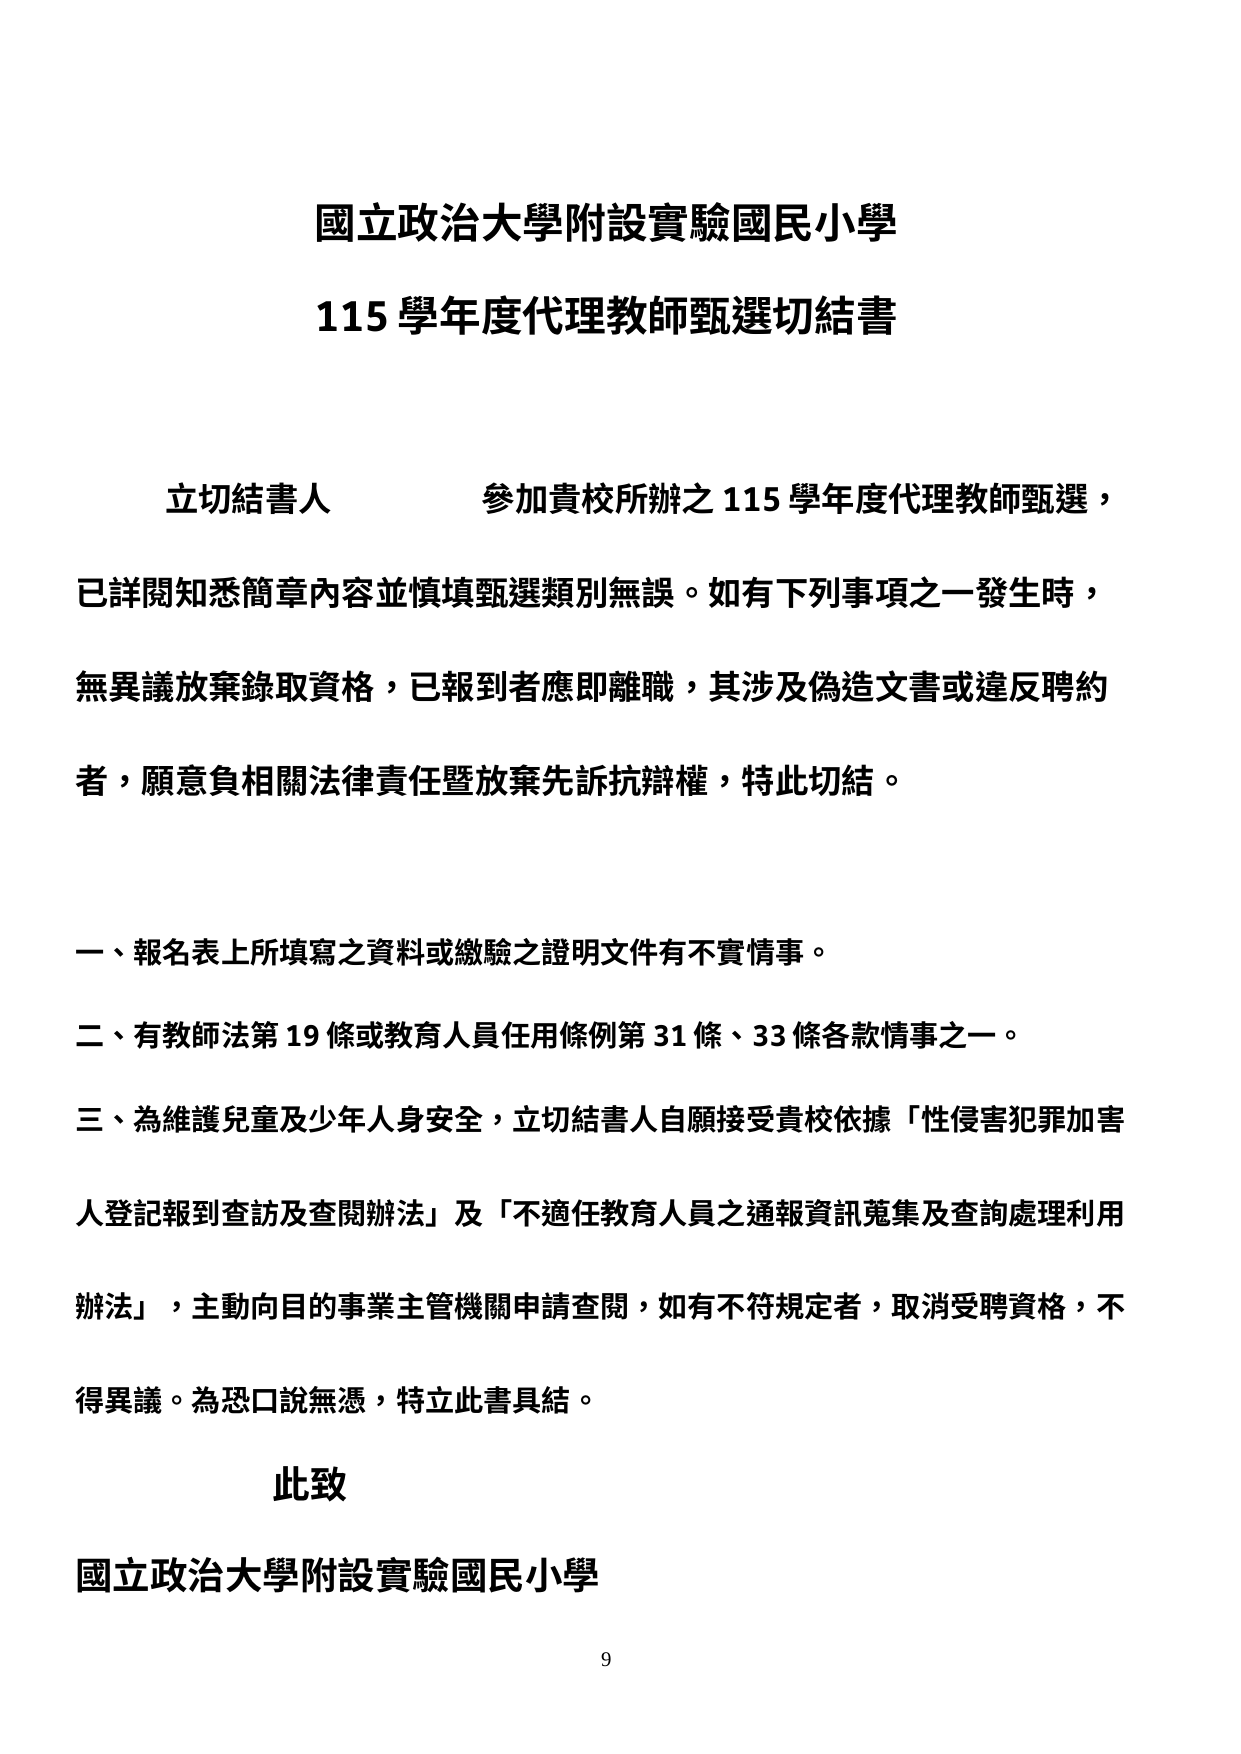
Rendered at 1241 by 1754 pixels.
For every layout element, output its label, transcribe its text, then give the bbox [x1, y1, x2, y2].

text 二、有教師法第19條或教育人員任用條例第31條、33條各款情事之一。 [75, 992, 1137, 1055]
text 國立政治大學附設實驗國民小學 115學年度代理教師甄選切結書 [75, 178, 1137, 335]
text 三、為維護兒童及少年人身安全，立切結書人自願接受貴校依據「性侵害犯罪加害人登記報到查訪及查閱辦法」及「不適任教育人員之通報資訊蒐集及查詢處理利用辦法」，主動向目的事業主管機關申請查閱，如有不符規定者，取消受聘資格，不得異議。為恐口說無憑，特立此書具結。 [75, 1076, 1137, 1420]
text 一、報名表上所填寫之資料或繳驗之證明文件有不實情事。 [75, 909, 1137, 971]
text 國立政治大學附設實驗國民小學 [75, 1532, 1137, 1594]
text 此致 [75, 1441, 1137, 1503]
text 立切結書人 參加貴校所辦之115學年度代理教師甄選，已詳閱知悉簡章內容並慎填甄選類別無誤。如有下列事項之一發生時，無異議放棄錄取資格，已報到者應即離職，其涉及偽造文書或違反聘約者，願意負相關法律責任暨放棄先訴抗辯權，特此切結。 [75, 456, 1137, 799]
